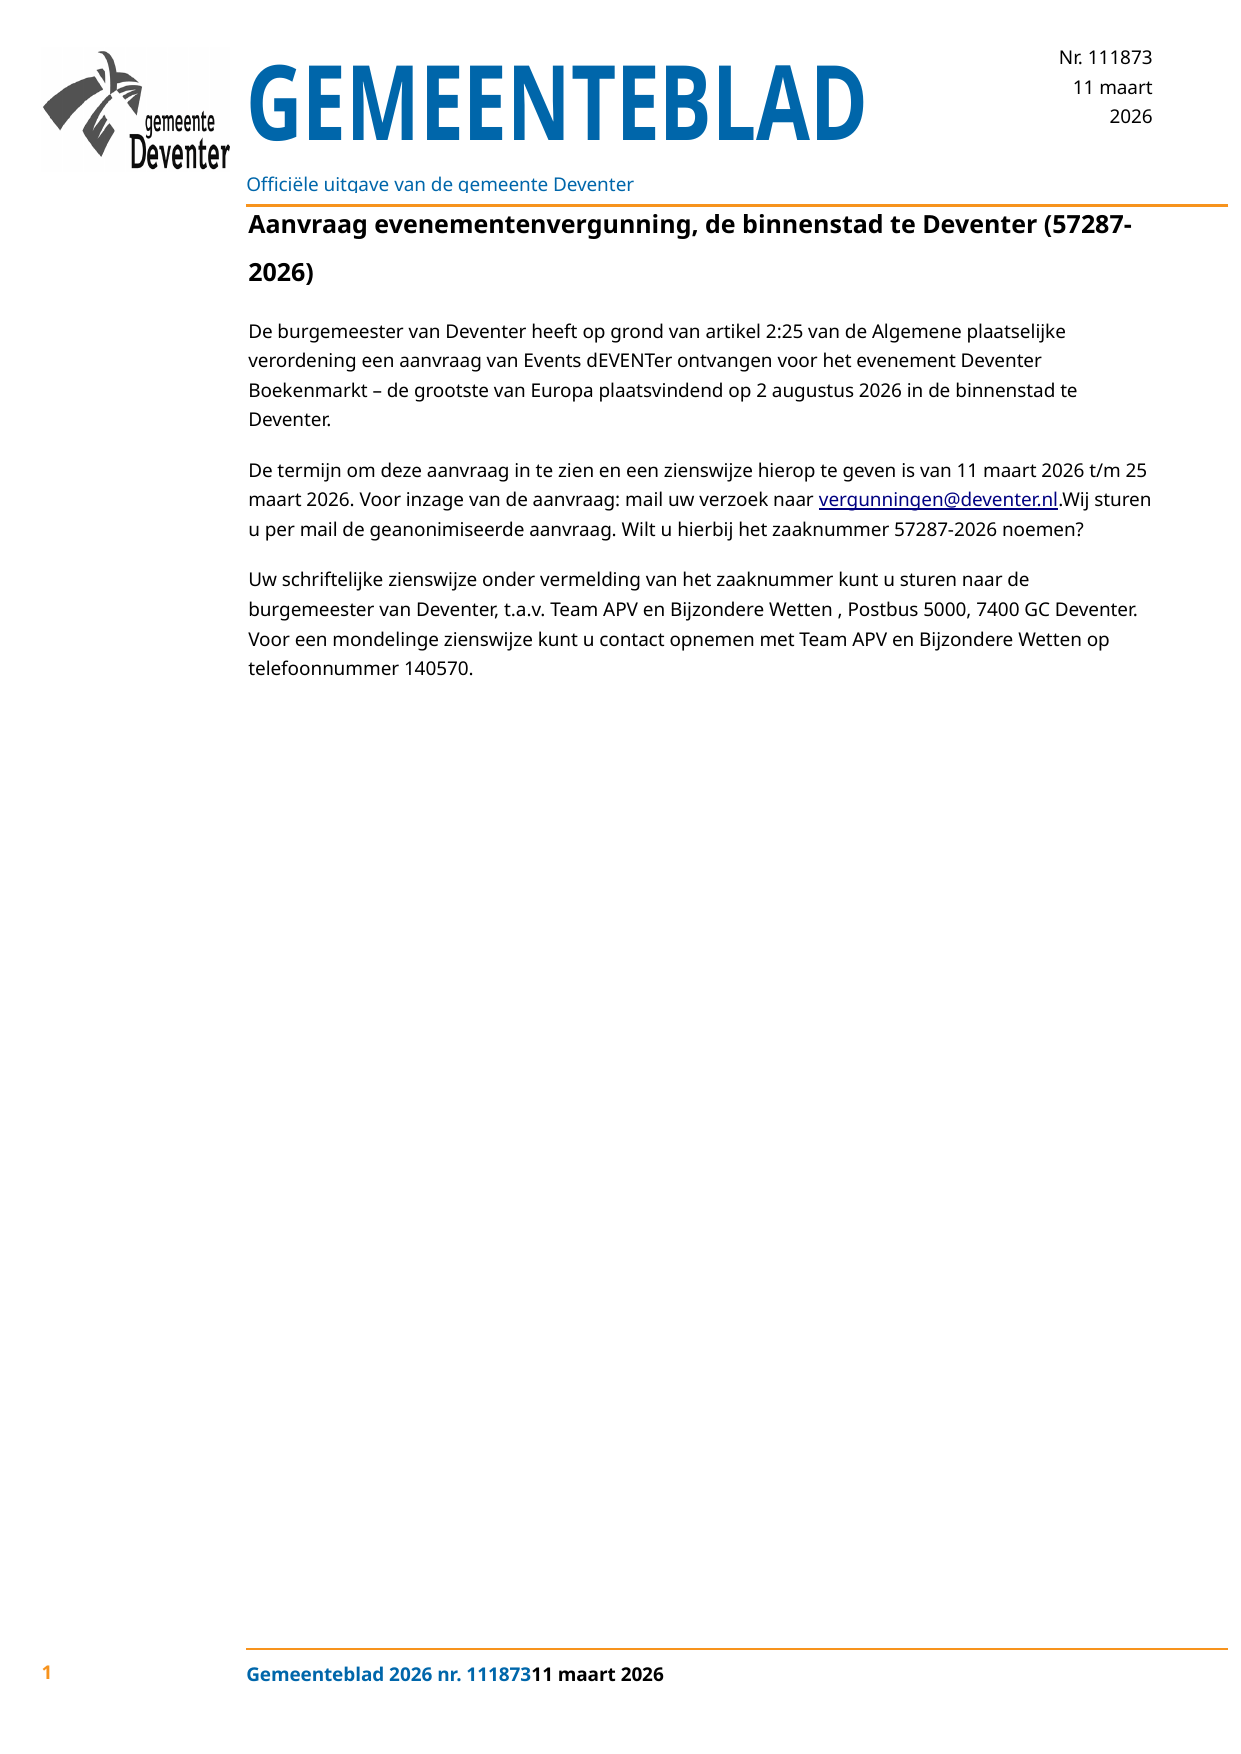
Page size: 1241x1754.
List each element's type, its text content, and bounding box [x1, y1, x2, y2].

text De burgemeester van Deventer heeft op grond van artikel 2:25 van de Algemene plaatselijke verordening een aanvraag van Events dEVENTer ontvangen voor het evenement Deventer Boekenmarkt – de grootste van Europa plaatsvindend op 2 augustus 2026 in de binnenstad te Deventer. [248, 318, 1152, 432]
text Aanvraag evenementenvergunning, de binnenstad te Deventer (57287-2026) [248, 207, 1152, 288]
text Uw schriftelijke zienswijze onder vermelding van het zaaknummer kunt u sturen naar de burgemeester van Deventer, t.a.v. Team APV en Bijzondere Wetten , Postbus 5000, 7400 GC Deventer. Voor een mondelinge zienswijze kunt u contact opnemen met Team APV en Bijzondere Wetten op telefoonnummer 140570. [248, 567, 1152, 681]
text De termijn om deze aanvraag in te zien en een zienswijze hierop te geven is van 11 maart 2026 t/m 25 maart 2026. Voor inzage van de aanvraag: mail uw verzoek naar vergunningen@deventer.nl.Wij sturen u per mail de geanonimiseerde aanvraag. Wilt u hierbij het zaaknummer 57287-2026 noemen? [248, 457, 1152, 542]
picture [41, 47, 231, 172]
